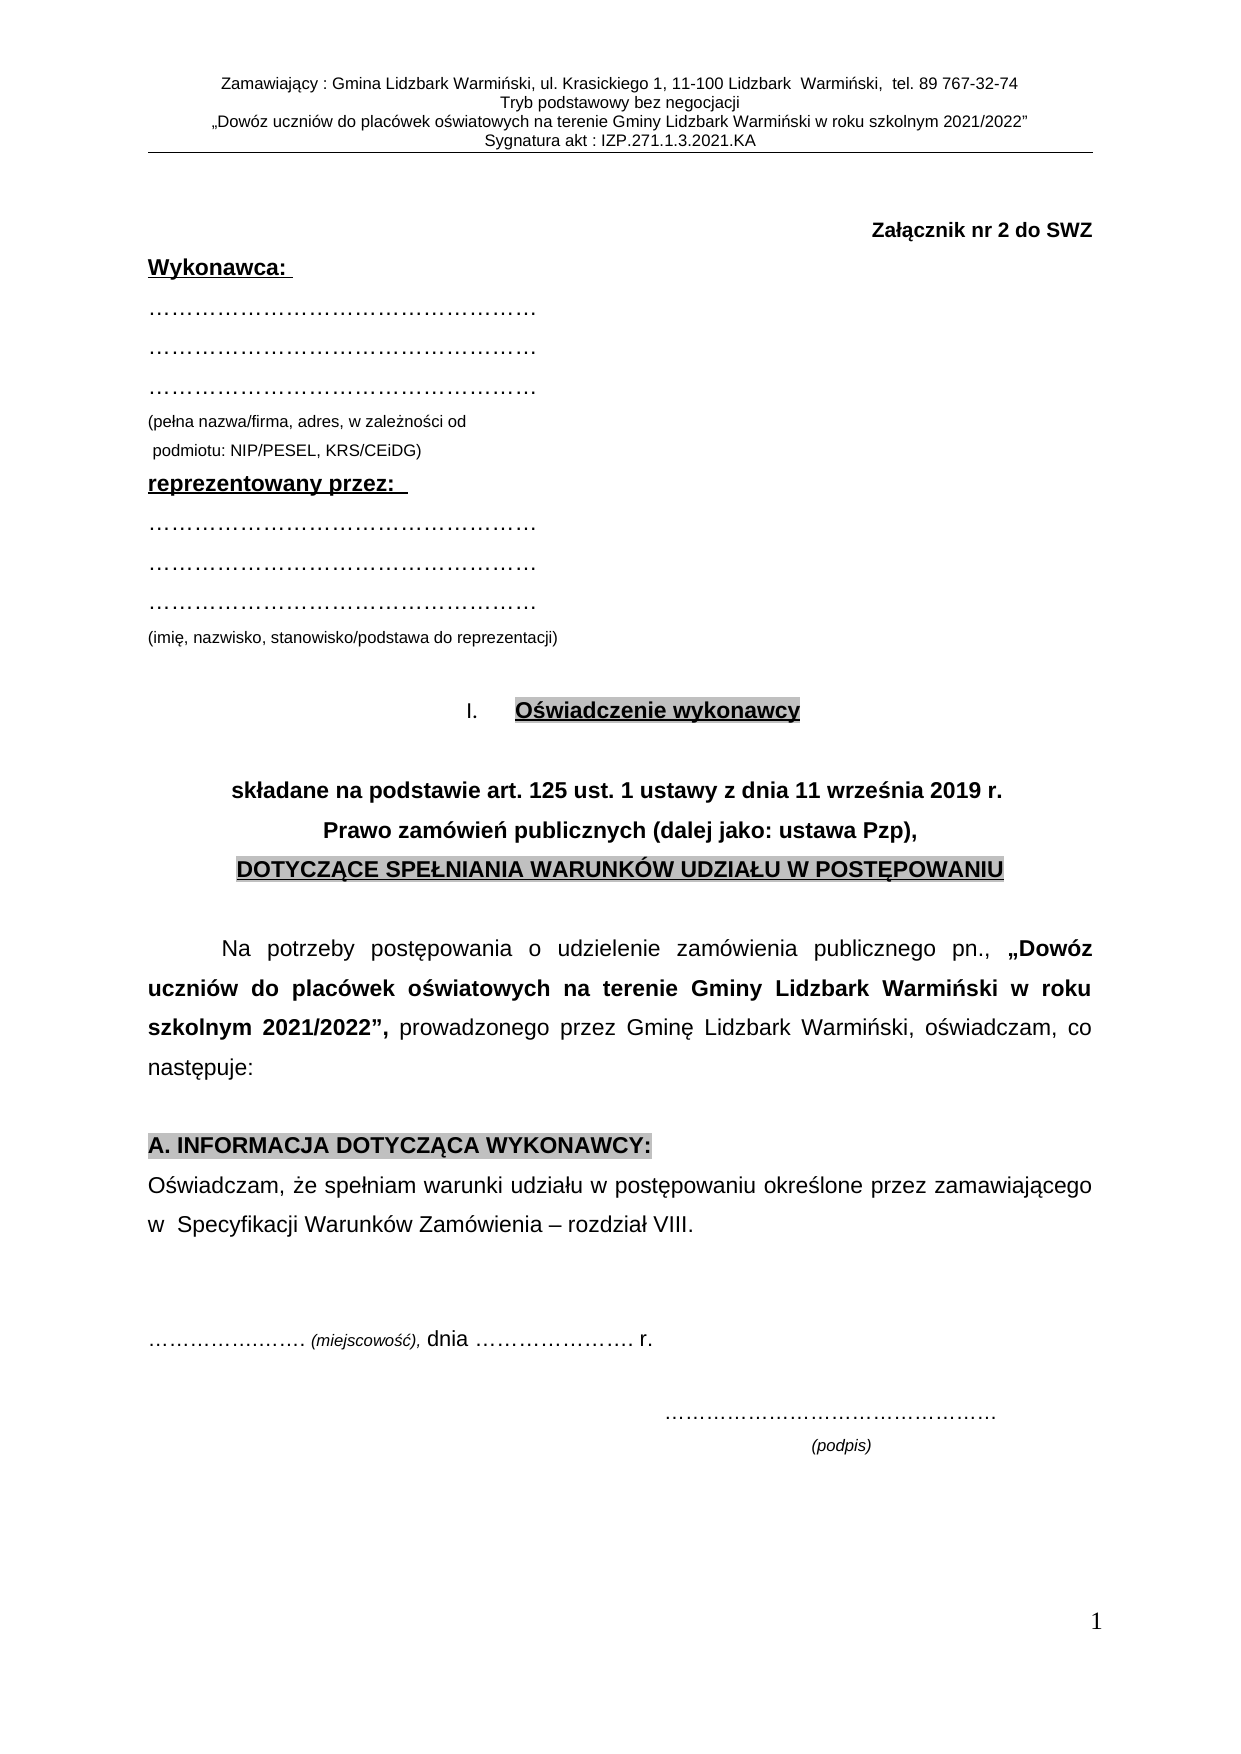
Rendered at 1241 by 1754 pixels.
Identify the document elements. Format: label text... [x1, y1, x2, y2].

text …………………………………………… [148, 548, 1093, 575]
text …………….……. (miejscowość), dnia …………………. r. [148, 1326, 1093, 1352]
text …………………………………………… [148, 294, 1093, 320]
text (imię, nazwisko, stanowisko/podstawa do reprezentacji) [148, 627, 1093, 647]
text ………………………………………… [148, 1400, 1093, 1424]
text Załącznik nr 2 do SWZ [148, 218, 1093, 242]
text DOTYCZĄCE SPEŁNIANIA WARUNKÓW UDZIAŁU W POSTĘPOWANIU [148, 856, 1093, 882]
text …………………………………………… [148, 373, 1093, 399]
text (pełna nazwa/firma, adres, w zależności od [148, 412, 1093, 431]
text (podpis) [738, 1436, 1093, 1455]
text …………………………………………… [148, 333, 1093, 359]
text …………………………………………… [148, 509, 1093, 535]
text …………………………………………… [148, 588, 1093, 614]
text Wykonawca: [148, 254, 1093, 281]
text podmiotu: NIP/PESEL, KRS/CEiDG) [148, 441, 1093, 460]
list Oświadczenie wykonawcy [185, 696, 1093, 724]
text A. INFORMACJA DOTYCZĄCA WYKONAWCY: [148, 1132, 1093, 1159]
text składane na podstawie art. 125 ust. 1 ustawy z dnia 11 września 2019 r. [148, 777, 1093, 803]
text Oświadczam, że spełniam warunki udziału w postępowaniu określone przez zamawiającego w Specyfikacji Warunków Zamówienia – rozdział VIII. [148, 1172, 1093, 1238]
text reprezentowany przez: [148, 469, 1093, 496]
text Na potrzeby postępowania o udzielenie zamówienia publicznego pn., „Dowóz uczniów do placówek oświatowych na terenie Gminy Lidzbark Warmiński w roku szkolnym 2021/2022”, prowadzonego przez Gminę Lidzbark Warmiński, oświadczam, co następuje: [148, 935, 1093, 1080]
text Prawo zamówień publicznych (dalej jako: ustawa Pzp), [148, 817, 1093, 843]
